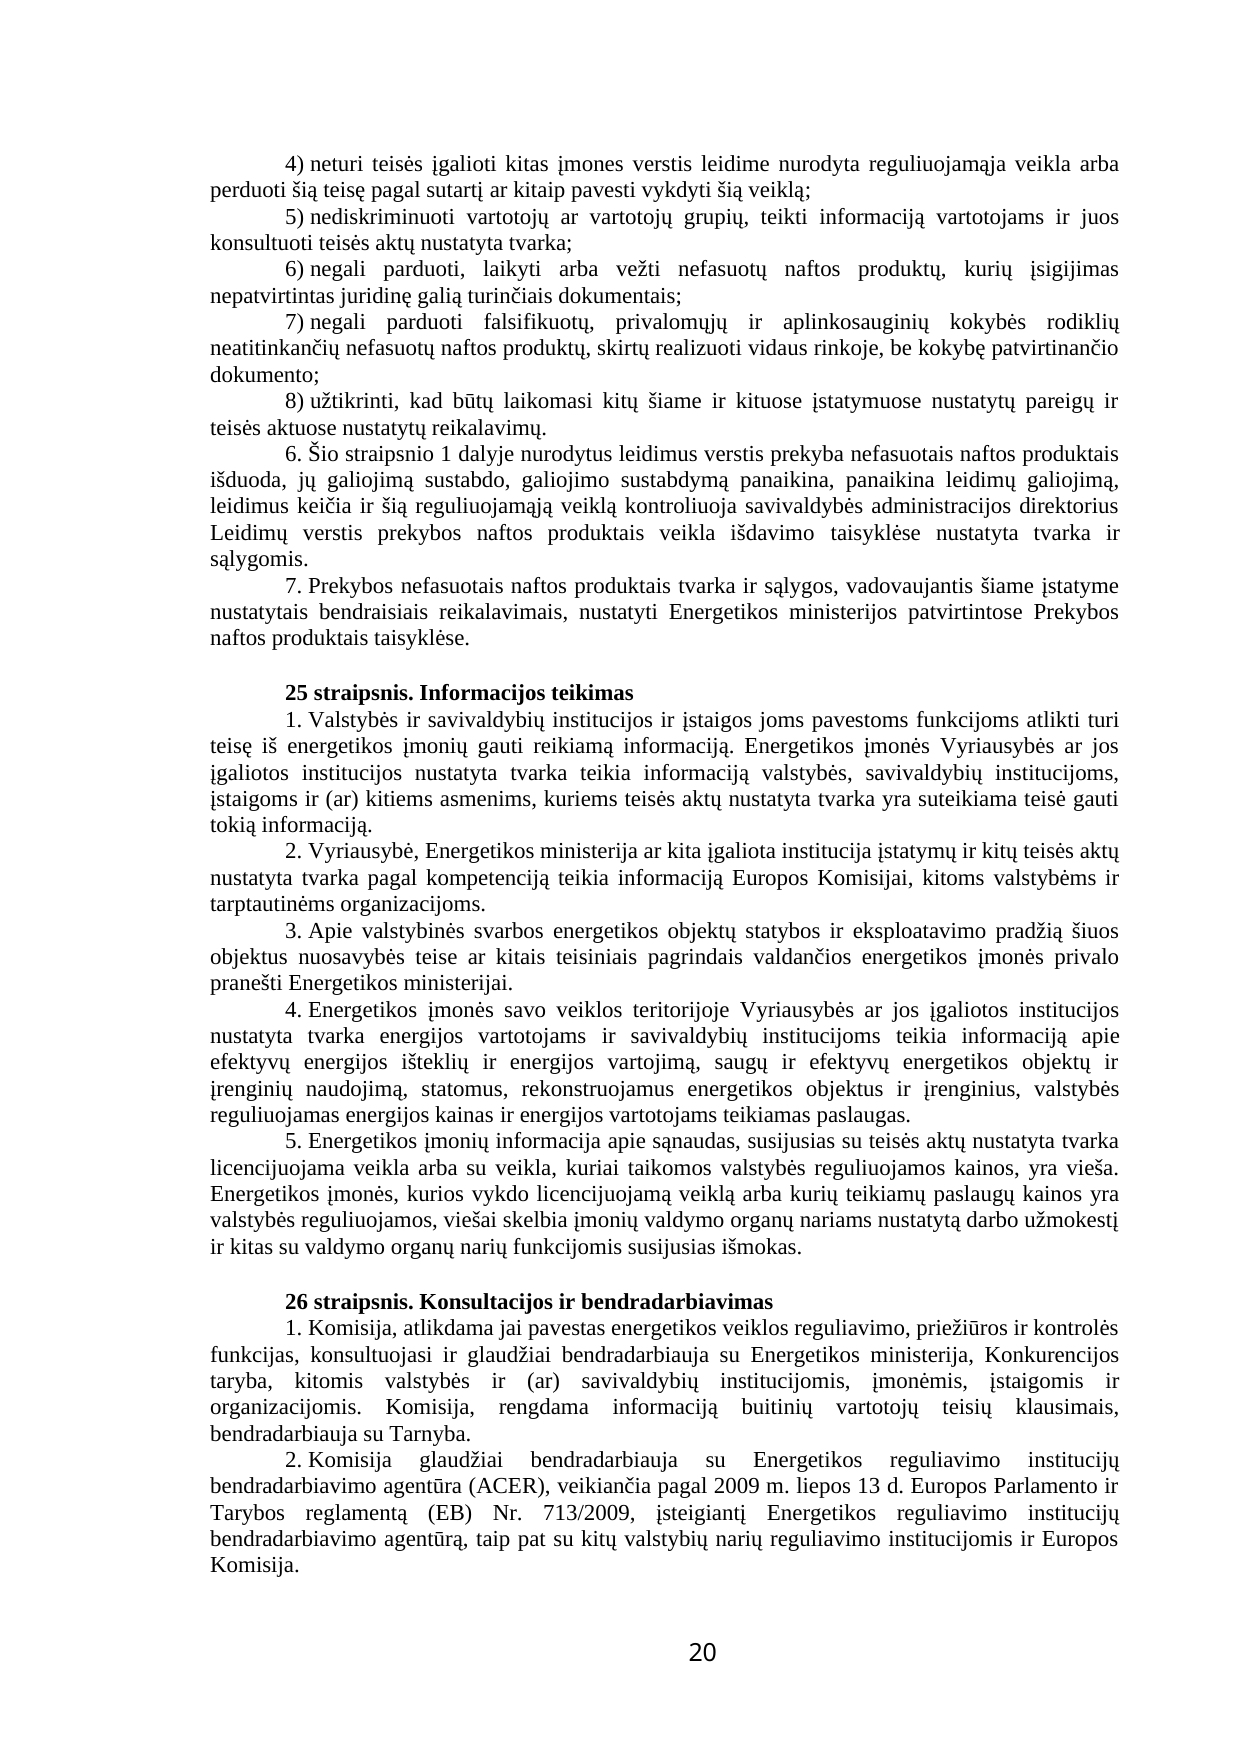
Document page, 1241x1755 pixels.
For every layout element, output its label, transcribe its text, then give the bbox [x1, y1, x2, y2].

text 1. Komisija, atlikdama jai pavestas energetikos veiklos reguliavimo, priežiūros ir kontrolės funkcijas, konsultuojasi ir glaudžiai bendradarbiauja su Energetikos ministerija, Konkurencijos taryba, kitomis valstybės ir (ar) savivaldybių institucijomis, įmonėmis, įstaigomis ir organizacijomis. Komisija, rengdama informaciją buitinių vartotojų teisių klausimais, bendradarbiauja su Tarnyba. [210, 1314, 1120, 1446]
text 4) neturi teisės įgalioti kitas įmones verstis leidime nurodyta reguliuojamąja veikla arba perduoti šią teisę pagal sutartį ar kitaip pavesti vykdyti šią veiklą; [210, 150, 1120, 203]
text 4. Energetikos įmonės savo veiklos teritorijoje Vyriausybės ar jos įgaliotos institucijos nustatyta tvarka energijos vartotojams ir savivaldybių institucijoms teikia informaciją apie efektyvų energijos išteklių ir energijos vartojimą, saugų ir efektyvų energetikos objektų ir įrenginių naudojimą, statomus, rekonstruojamus energetikos objektus ir įrenginius, valstybės reguliuojamas energijos kainas ir energijos vartotojams teikiamas paslaugas. [210, 996, 1120, 1127]
text 2. Vyriausybė, Energetikos ministerija ar kita įgaliota institucija įstatymų ir kitų teisės aktų nustatyta tvarka pagal kompetenciją teikia informaciją Europos Komisijai, kitoms valstybėms ir tarptautinėms organizacijoms. [210, 838, 1120, 917]
text 5. Energetikos įmonių informacija apie sąnaudas, susijusias su teisės aktų nustatyta tvarka licencijuojama veikla arba su veikla, kuriai taikomos valstybės reguliuojamos kainos, yra vieša. Energetikos įmonės, kurios vykdo licencijuojamą veiklą arba kurių teikiamų paslaugų kainos yra valstybės reguliuojamos, viešai skelbia įmonių valdymo organų nariams nustatytą darbo užmokestį ir kitas su valdymo organų narių funkcijomis susijusias išmokas. [210, 1127, 1120, 1259]
text 2. Komisija glaudžiai bendradarbiauja su Energetikos reguliavimo institucijų bendradarbiavimo agentūra (ACER), veikiančia pagal 2009 m. liepos 13 d. Europos Parlamento ir Tarybos reglamentą (EB) Nr. 713/2009, įsteigiantį Energetikos reguliavimo institucijų bendradarbiavimo agentūrą, taip pat su kitų valstybių narių reguliavimo institucijomis ir Europos Komisija. [210, 1446, 1120, 1578]
text 8) užtikrinti, kad būtų laikomasi kitų šiame ir kituose įstatymuose nustatytų pareigų ir teisės aktuose nustatytų reikalavimų. [210, 387, 1120, 440]
text 7) negali parduoti falsifikuotų, privalomųjų ir aplinkosauginių kokybės rodiklių neatitinkančių nefasuotų naftos produktų, skirtų realizuoti vidaus rinkoje, be kokybę patvirtinančio dokumento; [210, 308, 1120, 387]
text 1. Valstybės ir savivaldybių institucijos ir įstaigos joms pavestoms funkcijoms atlikti turi teisę iš energetikos įmonių gauti reikiamą informaciją. Energetikos įmonės Vyriausybės ar jos įgaliotos institucijos nustatyta tvarka teikia informaciją valstybės, savivaldybių institucijoms, įstaigoms ir (ar) kitiems asmenims, kuriems teisės aktų nustatyta tvarka yra suteikiama teisė gauti tokią informaciją. [210, 706, 1120, 838]
text 25 straipsnis. Informacijos teikimas [210, 679, 1120, 706]
text 26 straipsnis. Konsultacijos ir bendradarbiavimas [210, 1288, 1120, 1314]
text 7. Prekybos nefasuotais naftos produktais tvarka ir sąlygos, vadovaujantis šiame įstatyme nustatytais bendraisiais reikalavimais, nustatyti Energetikos ministerijos patvirtintose Prekybos naftos produktais taisyklėse. [210, 572, 1120, 651]
text 6) negali parduoti, laikyti arba vežti nefasuotų naftos produktų, kurių įsigijimas nepatvirtintas juridinę galią turinčiais dokumentais; [210, 255, 1120, 308]
text 3. Apie valstybinės svarbos energetikos objektų statybos ir eksploatavimo pradžią šiuos objektus nuosavybės teise ar kitais teisiniais pagrindais valdančios energetikos įmonės privalo pranešti Energetikos ministerijai. [210, 917, 1120, 996]
text 6. Šio straipsnio 1 dalyje nurodytus leidimus verstis prekyba nefasuotais naftos produktais išduoda, jų galiojimą sustabdo, galiojimo sustabdymą panaikina, panaikina leidimų galiojimą, leidimus keičia ir šią reguliuojamąją veiklą kontroliuoja savivaldybės administracijos direktorius Leidimų verstis prekybos naftos produktais veikla išdavimo taisyklėse nustatyta tvarka ir sąlygomis. [210, 440, 1120, 572]
text 5) nediskriminuoti vartotojų ar vartotojų grupių, teikti informaciją vartotojams ir juos konsultuoti teisės aktų nustatyta tvarka; [210, 203, 1120, 255]
